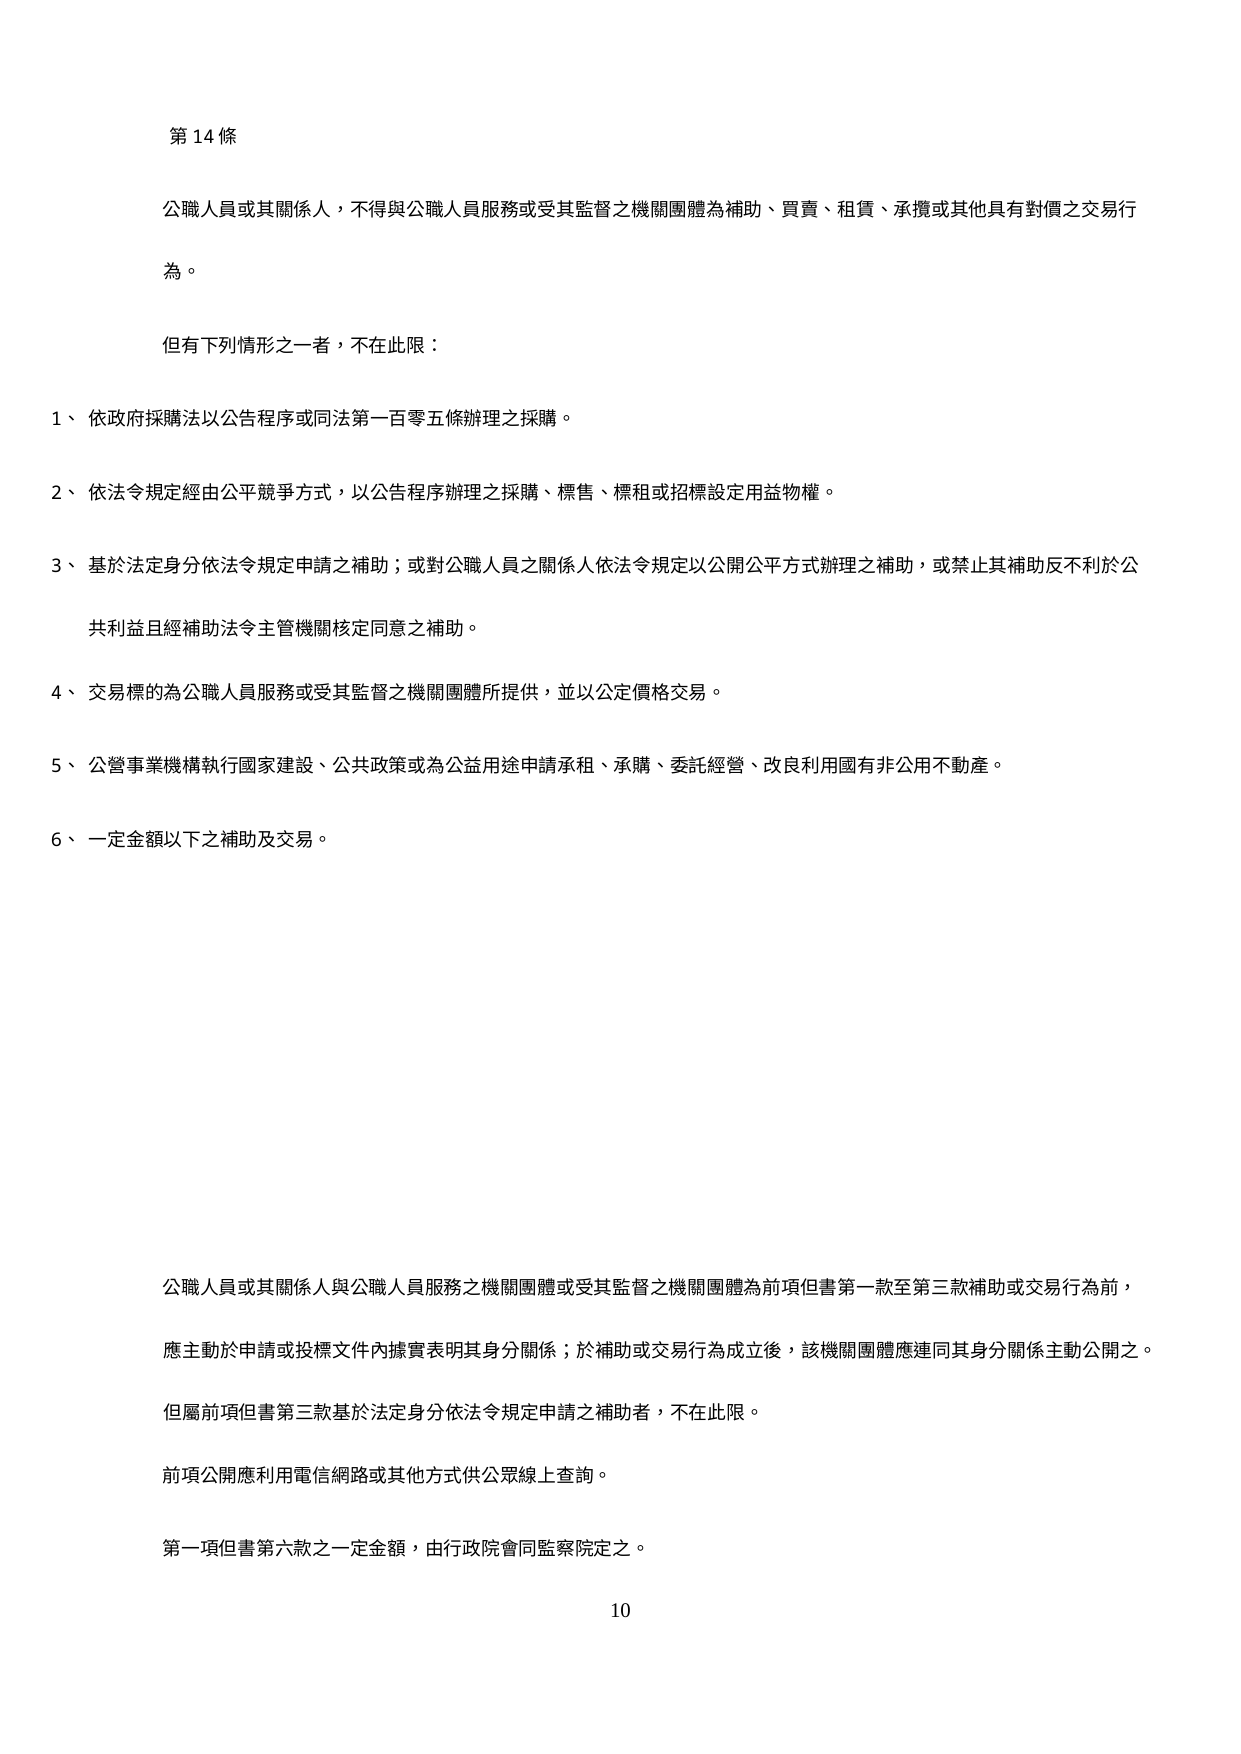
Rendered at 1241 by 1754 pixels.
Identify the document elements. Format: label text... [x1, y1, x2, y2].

text 第一項但書第六款之一定金額，由行政院會同監察院定之。 [162, 1506, 1152, 1568]
list 一定金額以下之補助及交易。 [51, 797, 1152, 859]
text 公職人員或其關係人，不得與公職人員服務或受其監督之機關團體為補助、買賣、租賃、承攬或其他具有對價之交易行為。 [162, 167, 1152, 292]
list 公營事業機構執行國家建設、公共政策或為公益用途申請承租、承購、委託經營、改良利用國有非公用不動產。 [51, 723, 1152, 786]
text 前項公開應利用電信網路或其他方式供公眾線上查詢。 [162, 1432, 1152, 1495]
list 依法令規定經由公平競爭方式，以公告程序辦理之採購、標售、標租或招標設定用益物權。 [51, 449, 1152, 512]
list 基於法定身分依法令規定申請之補助；或對公職人員之關係人依法令規定以公開公平方式辦理之補助，或禁止其補助反不利於公共利益且經補助法令主管機關核定同意之補助。 [51, 523, 1152, 648]
list 交易標的為公職人員服務或受其監督之機關團體所提供，並以公定價格交易。 [51, 650, 1152, 712]
list 依政府採購法以公告程序或同法第一百零五條辦理之採購。 [51, 376, 1152, 438]
text 但有下列情形之一者，不在此限： [162, 303, 1152, 365]
text 第14條 [91, 93, 1152, 156]
text 公職人員或其關係人與公職人員服務之機關團體或受其監督之機關團體為前項但書第一款至第三款補助或交易行為前，應主動於申請或投標文件內據實表明其身分關係；於補助或交易行為成立後，該機關團體應連同其身分關係主動公開之。但屬前項但書第三款基於法定身分依法令規定申請之補助者，不在此限。 [162, 1245, 1152, 1432]
